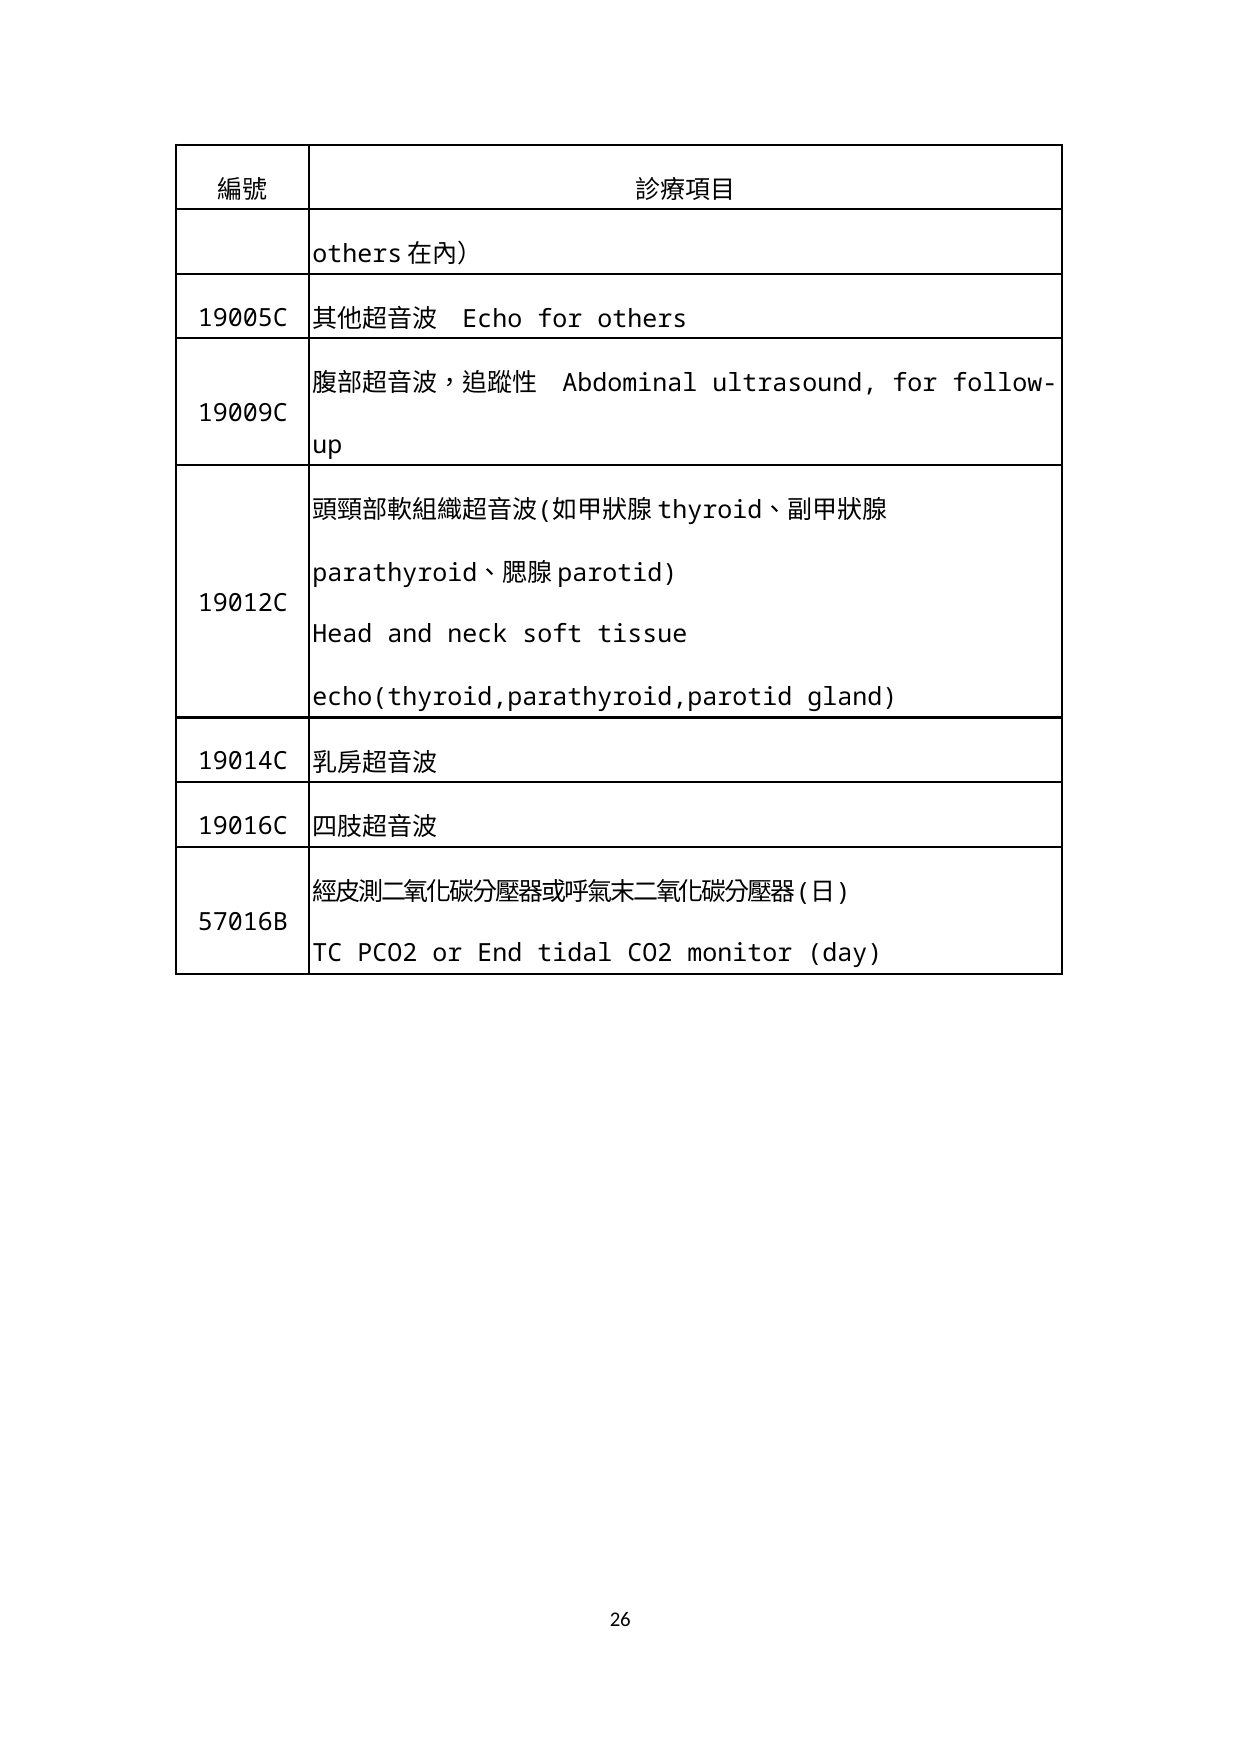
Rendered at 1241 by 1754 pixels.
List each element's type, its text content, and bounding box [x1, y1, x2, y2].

table_cell 19016C [177, 783, 308, 846]
table_cell 頭頸部軟組織超音波(如甲狀腺thyroid、副甲狀腺parathyroid、腮腺parotid) Head and neck soft tissue echo(thyroid,parathyroid,parotid gland) [310, 466, 1061, 716]
table_cell 腹部超音波，追蹤性 Abdominal ultrasound, for follow-up [310, 339, 1061, 464]
table_cell 經皮測二氧化碳分壓器或呼氣末二氧化碳分壓器(日) TC PCO2 or End tidal CO2 monitor (day) [310, 848, 1061, 973]
table_cell 19009C [177, 339, 308, 464]
table_cell 19012C [177, 466, 308, 716]
table_cell 其他超音波 Echo for others [310, 275, 1061, 337]
table_cell 乳房超音波 [310, 719, 1061, 781]
table_cell 19005C [177, 275, 308, 337]
table_cell 四肢超音波 [310, 783, 1061, 846]
table_header 診療項目 [310, 146, 1061, 208]
table_cell [177, 210, 308, 273]
table_cell 19014C [177, 719, 308, 781]
table_header 編號 [177, 146, 308, 208]
table_cell 57016B [177, 848, 308, 973]
